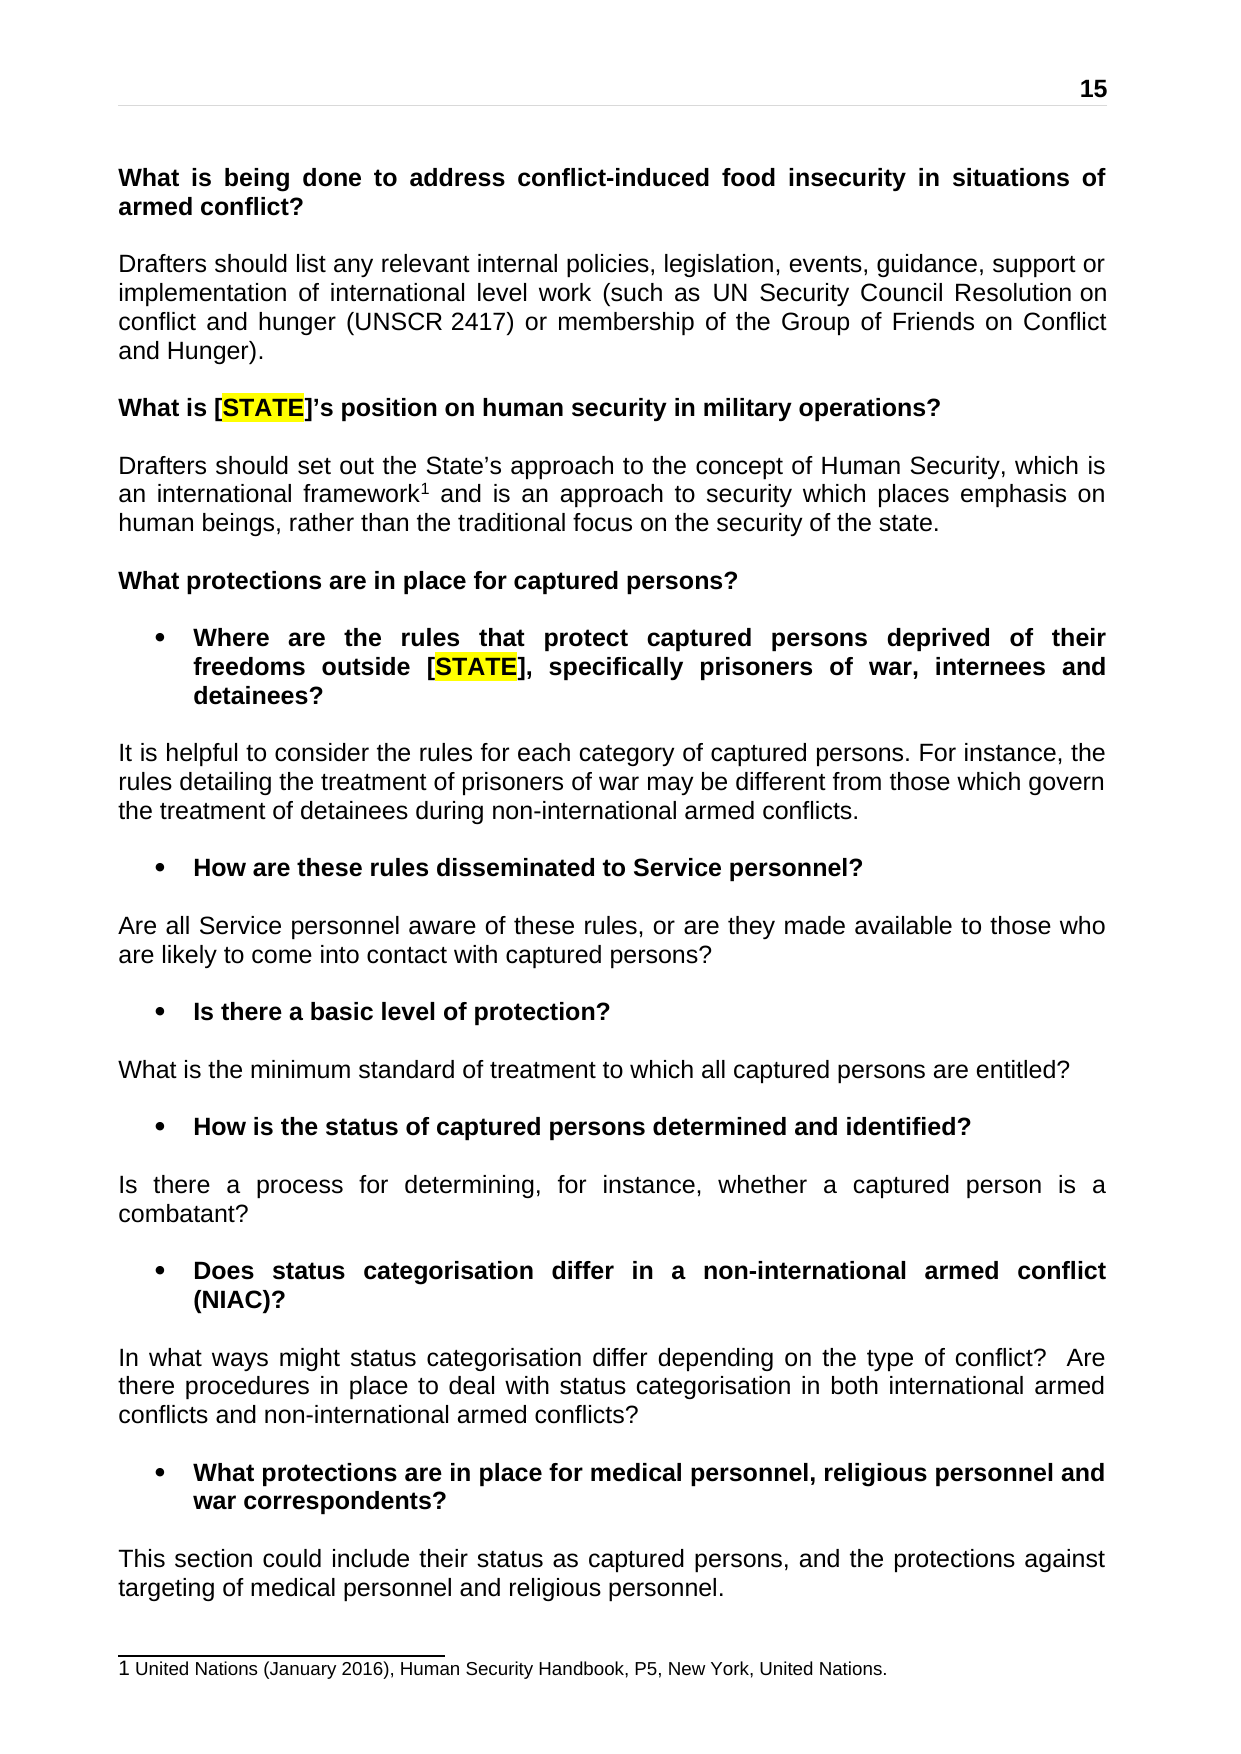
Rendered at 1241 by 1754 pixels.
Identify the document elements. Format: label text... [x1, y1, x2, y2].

text This section could include their status as captured persons, and the protections against targeting of medical personnel and religious personnel. [118, 1544, 1107, 1601]
list How is the status of captured persons determined and identified? [156, 1112, 1107, 1141]
text United Nations (January 2016), Human Security Handbook, P5, New York, United Nations. [118, 1656, 1107, 1680]
list Is there a basic level of protection? [156, 997, 1107, 1026]
list What protections are in place for medical personnel, religious personnel and war correspondents? [156, 1457, 1107, 1515]
list Where are the rules that protect captured persons deprived of their freedoms outside [STATE], specifically prisoners of war, internees and detainees? [156, 623, 1107, 709]
list How are these rules disseminated to Service personnel? [156, 853, 1107, 882]
text What is [STATE]’s position on human security in military operations? [118, 393, 1107, 422]
list Does status categorisation differ in a non-international armed conflict (NIAC)? [156, 1256, 1107, 1314]
text What is being done to address conflict-induced food insecurity in situations of armed conflict? [118, 163, 1107, 221]
text Are all Service personnel aware of these rules, or are they made available to those who are likely to come into contact with captured persons? [118, 911, 1107, 968]
text What is the minimum standard of treatment to which all captured persons are entitled? [118, 1055, 1107, 1083]
text What protections are in place for captured persons? [118, 566, 1107, 594]
text It is helpful to consider the rules for each category of captured persons. For instance, the rules detailing the treatment of prisoners of war may be different from those which govern the treatment of detainees during non-international armed conflicts. [118, 738, 1107, 824]
text In what ways might status categorisation differ depending on the type of conflict? Are there procedures in place to deal with status categorisation in both international armed conflicts and non-international armed conflicts? [118, 1342, 1107, 1429]
text Is there a process for determining, for instance, whether a captured person is a combatant? [118, 1170, 1107, 1227]
text Drafters should list any relevant internal policies, legislation, events, guidance, support or implementation of international level work (such as UN Security Council Resolution on conflict and hunger (UNSCR 2417) or membership of the Group of Friends on Conflict and Hunger). [118, 249, 1107, 364]
text Drafters should set out the State’s approach to the concept of Human Security, which is an international framework and is an approach to security which places emphasis on human beings, rather than the traditional focus on the security of the state. [118, 451, 1107, 537]
